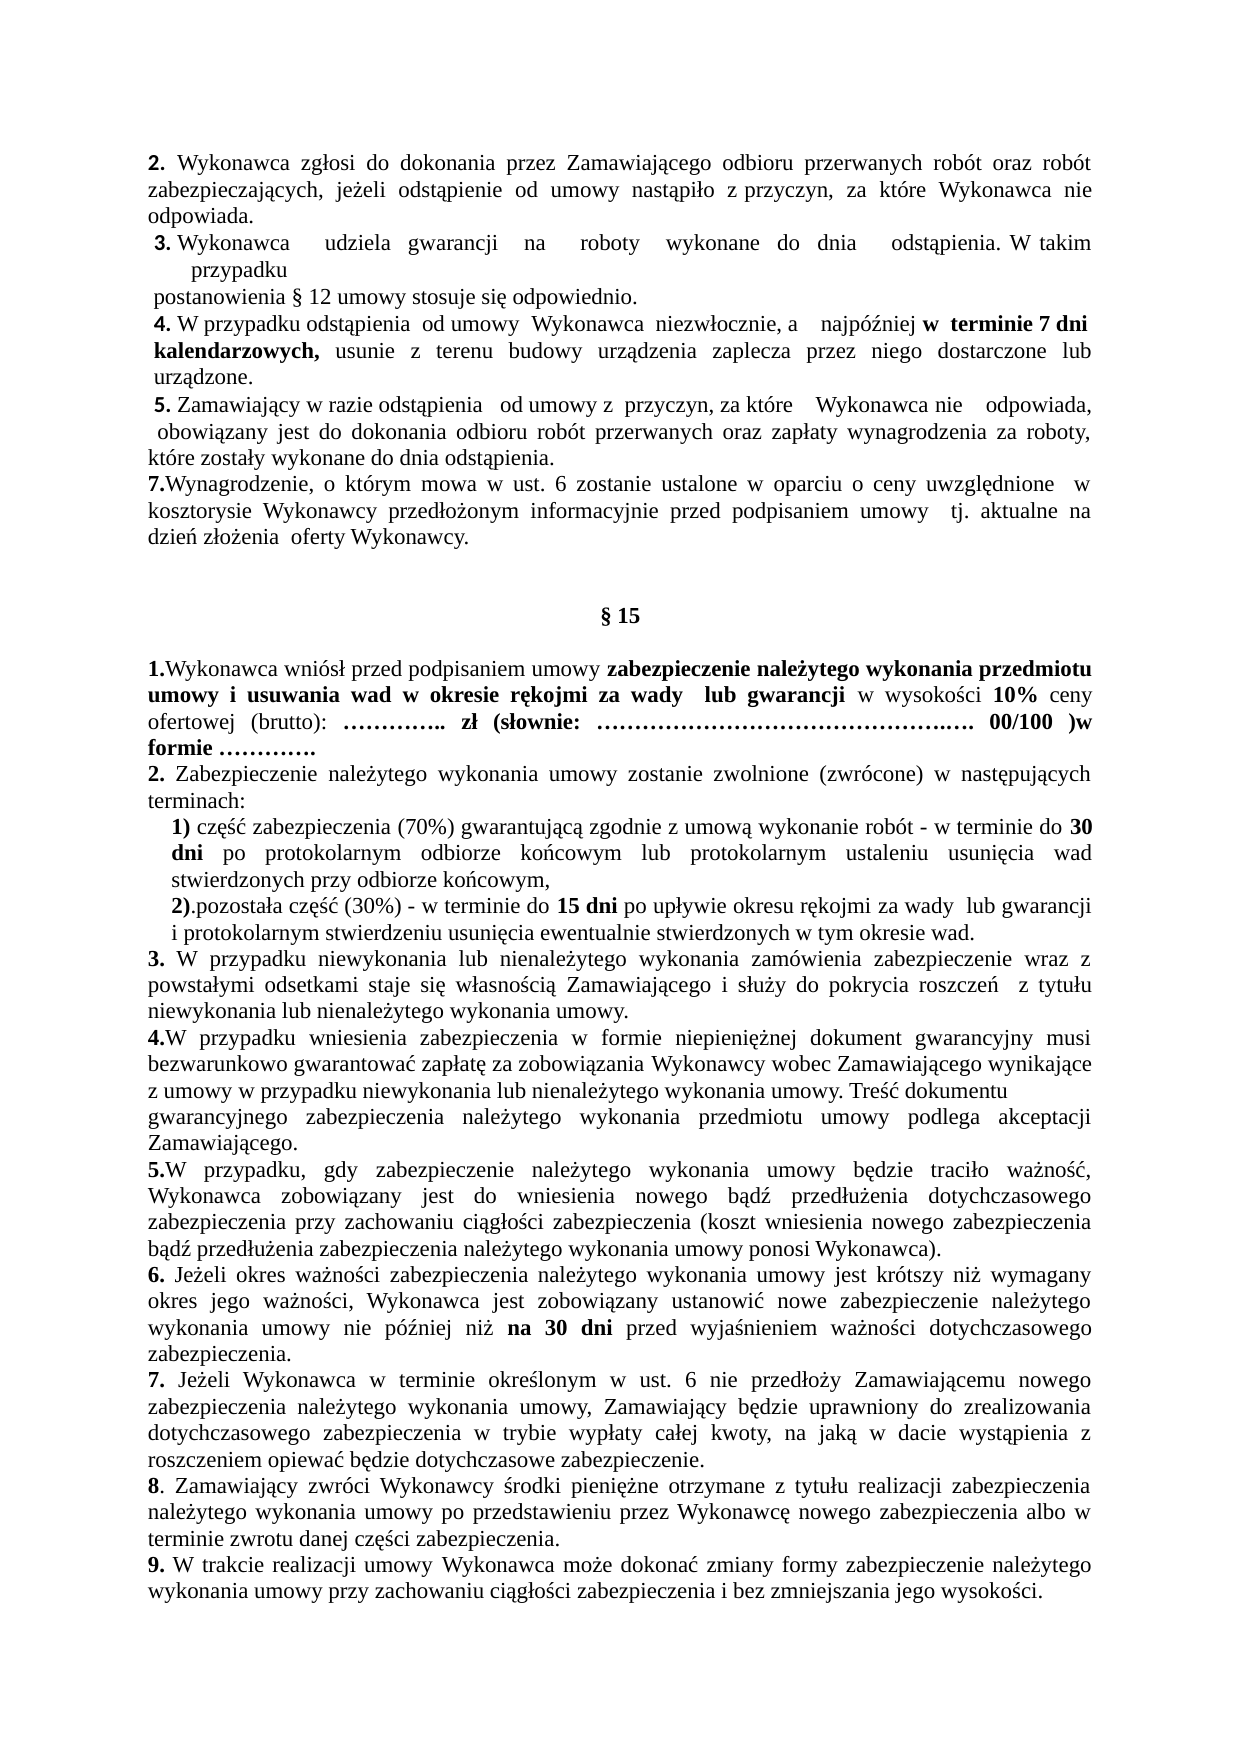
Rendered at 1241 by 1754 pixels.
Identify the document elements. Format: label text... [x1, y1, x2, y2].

list Wykonawca udziela gwarancji na roboty wykonane do dnia odstąpienia. W takim przypadku [153, 228, 1093, 283]
list Wykonawca zgłosi do dokonania przez Zamawiającego odbioru przerwanych robót oraz robót zabezpieczających, jeżeli odstąpienie od umowy nastąpiło z przyczyn, za które Wykonawca nie odpowiada. [148, 148, 1093, 228]
text gwarancyjnego zabezpieczenia należytego wykonania przedmiotu umowy podlega akceptacji Zamawiającego. [148, 1103, 1093, 1156]
text 1.Wykonawca wniósł przed podpisaniem umowy zabezpieczenie należytego wykonania przedmiotu umowy i usuwania wad w okresie rękojmi za wady lub gwarancji w wysokości 10% ceny ofertowej (brutto): ………….. zł (słownie: ……………………………………….…. 00/100 )w formie …………. [148, 655, 1093, 760]
subtitle 7.Wynagrodzenie, o którym mowa w ust. 6 zostanie ustalone w oparciu o ceny uwzględnione w kosztorysie Wykonawcy przedłożonym informacyjnie przed podpisaniem umowy tj. aktualne na dzień złożenia oferty Wykonawcy. [148, 471, 1093, 549]
text 5.W przypadku, gdy zabezpieczenie należytego wykonania umowy będzie traciło ważność, Wykonawca zobowiązany jest do wniesienia nowego bądź przedłużenia dotychczasowego zabezpieczenia przy zachowaniu ciągłości zabezpieczenia (koszt wniesienia nowego zabezpieczenia bądź przedłużenia zabezpieczenia należytego wykonania umowy ponosi Wykonawca). [148, 1156, 1093, 1261]
subtitle kalendarzowych, usunie z terenu budowy urządzenia zaplecza przez niego dostarczone lub urządzone. [153, 337, 1093, 390]
text 3. W przypadku niewykonania lub nienależytego wykonania zamówienia zabezpieczenie wraz z powstałymi odsetkami staje się własnością Zamawiającego i służy do pokrycia roszczeń z tytułu niewykonania lub nienależytego wykonania umowy. [148, 945, 1093, 1024]
list W przypadku odstąpienia od umowy Wykonawca niezwłocznie, a najpóźniej w terminie 7 dni [153, 309, 1093, 337]
text 4.W przypadku wniesienia zabezpieczenia w formie niepieniężnej dokument gwarancyjny musi bezwarunkowo gwarantować zapłatę za zobowiązania Wykonawcy wobec Zamawiającego wynikające z umowy w przypadku niewykonania lub nienależytego wykonania umowy. Treść dokumentu [148, 1024, 1093, 1103]
text 7. Jeżeli Wykonawca w terminie określonym w ust. 6 nie przedłoży Zamawiającemu nowego zabezpieczenia należytego wykonania umowy, Zamawiający będzie uprawniony do zrealizowania dotychczasowego zabezpieczenia w trybie wypłaty całej kwoty, na jaką w dacie wystąpienia z roszczeniem opiewać będzie dotychczasowe zabezpieczenie. [148, 1367, 1093, 1472]
subtitle postanowienia § 12 umowy stosuje się odpowiednio. [148, 283, 1093, 309]
text 2).pozostała część (30%) - w terminie do 15 dni po upływie okresu rękojmi za wady lub gwarancji i protokolarnym stwierdzeniu usunięcia ewentualnie stwierdzonych w tym okresie wad. [171, 892, 1093, 945]
text § 15 [148, 602, 1093, 629]
text 8. Zamawiający zwróci Wykonawcy środki pieniężne otrzymane z tytułu realizacji zabezpieczenia należytego wykonania umowy po przedstawieniu przez Wykonawcę nowego zabezpieczenia albo w terminie zwrotu danej części zabezpieczenia. [148, 1472, 1093, 1551]
subtitle obowiązany jest do dokonania odbioru robót przerwanych oraz zapłaty wynagrodzenia za roboty, które zostały wykonane do dnia odstąpienia. [148, 418, 1093, 471]
text 2. Zabezpieczenie należytego wykonania umowy zostanie zwolnione (zwrócone) w następujących terminach: [148, 760, 1093, 813]
text 9. W trakcie realizacji umowy Wykonawca może dokonać zmiany formy zabezpieczenie należytego wykonania umowy przy zachowaniu ciągłości zabezpieczenia i bez zmniejszania jego wysokości. [148, 1551, 1093, 1604]
text 1) część zabezpieczenia (70%) gwarantującą zgodnie z umową wykonanie robót - w terminie do 30 dni po protokolarnym odbiorze końcowym lub protokolarnym ustaleniu usunięcia wad stwierdzonych przy odbiorze końcowym, [171, 813, 1093, 892]
list Zamawiający w razie odstąpienia od umowy z przyczyn, za które Wykonawca nie odpowiada, [153, 390, 1093, 418]
text 6. Jeżeli okres ważności zabezpieczenia należytego wykonania umowy jest krótszy niż wymagany okres jego ważności, Wykonawca jest zobowiązany ustanowić nowe zabezpieczenie należytego wykonania umowy nie później niż na 30 dni przed wyjaśnieniem ważności dotychczasowego zabezpieczenia. [148, 1261, 1093, 1367]
